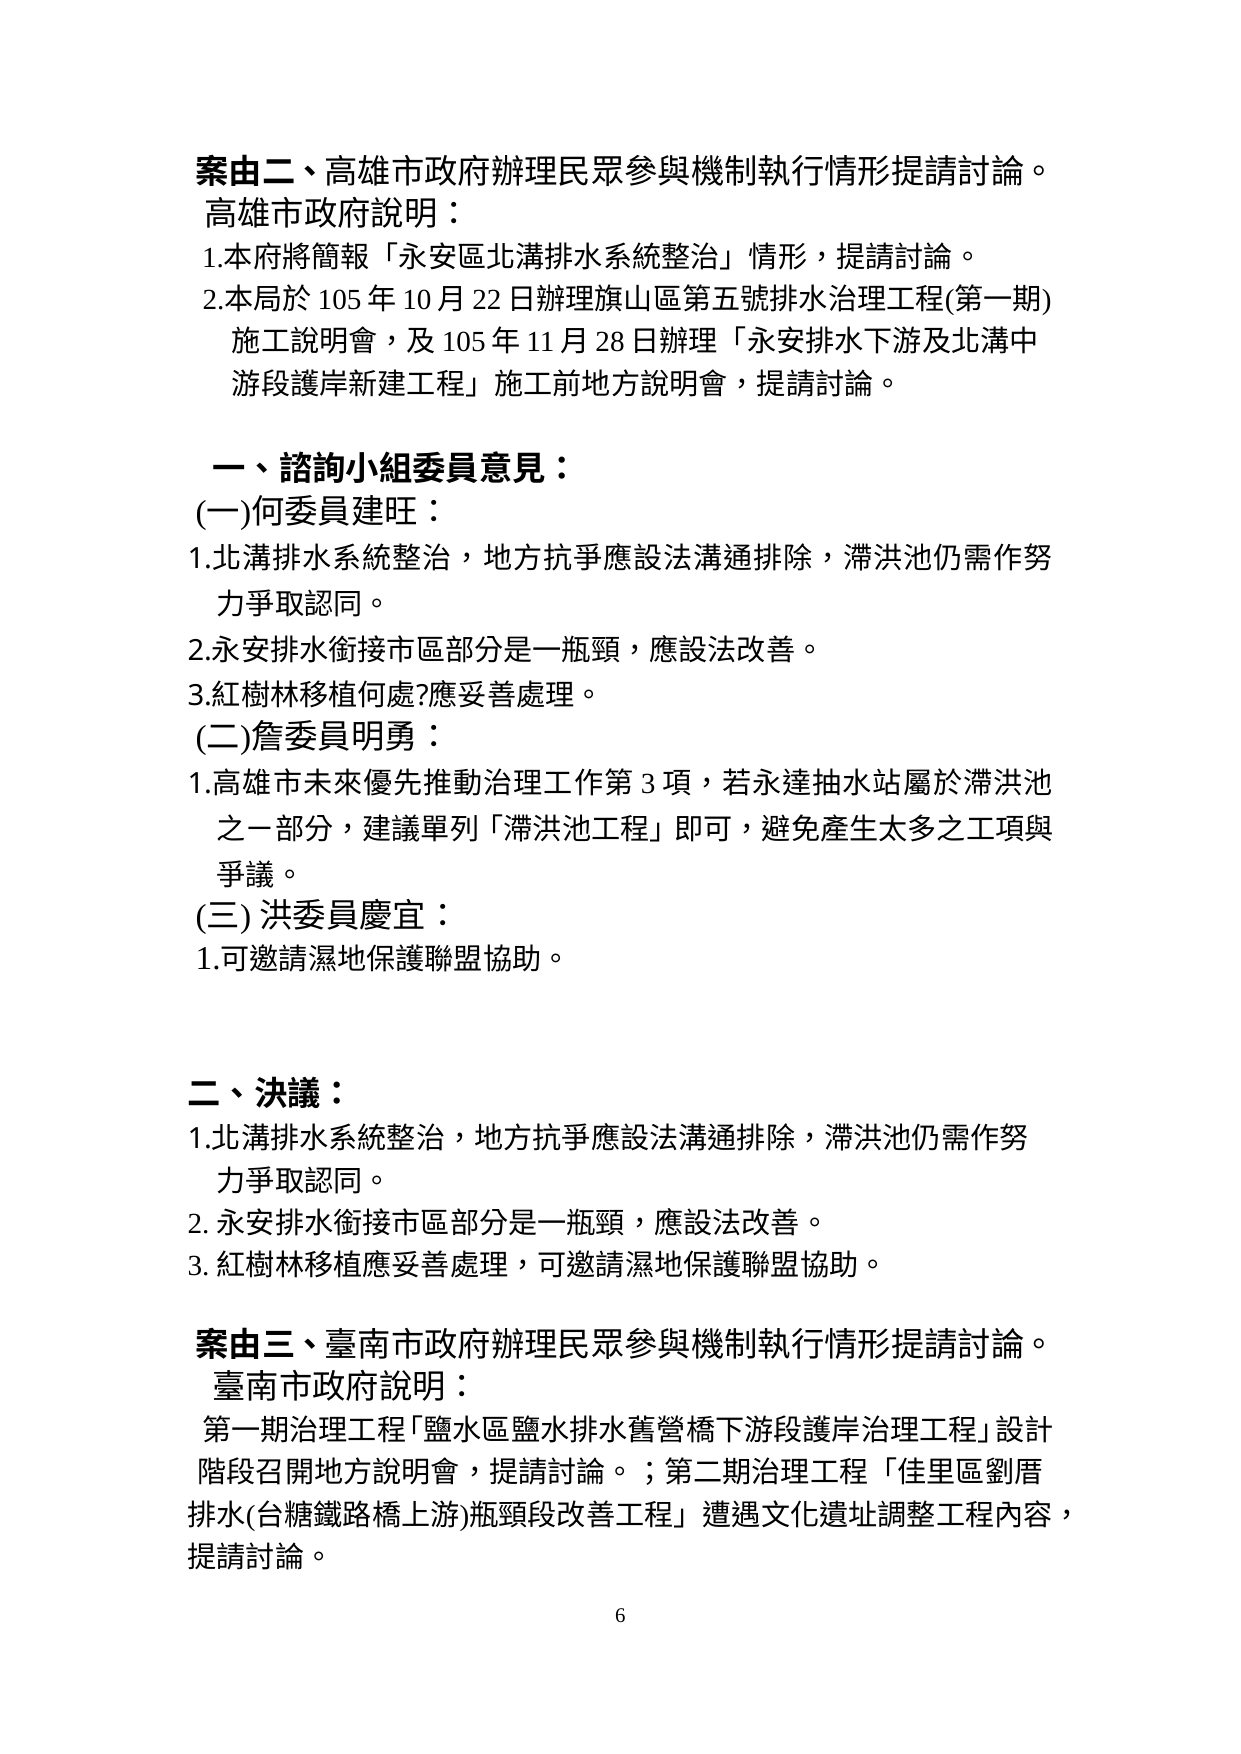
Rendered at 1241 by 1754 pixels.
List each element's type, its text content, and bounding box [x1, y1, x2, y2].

text 1.可邀請濕地保護聯盟協助。 [195, 936, 1053, 977]
text 排水(台糖鐵路橋上游)瓶頸段改善工程」遭遇文化遺址調整工程內容，提請討論。 [187, 1491, 1053, 1576]
text 3.紅樹林移植何處?應妥善處理。 [187, 669, 1053, 715]
text 一、諮詢小組委員意見： [212, 444, 1053, 490]
text 1.本府將簡報「永安區北溝排水系統整治」情形，提請討論。 [187, 233, 1053, 276]
text 第一期治理工程「鹽水區鹽水排水舊營橋下游段護岸治理工程」設計階段召開地方說明會，提請討論。；第二期治理工程「佳里區劉厝 [187, 1407, 1053, 1491]
text 臺南市政府說明： [212, 1365, 1053, 1407]
text 2. 永安排水銜接市區部分是一瓶頸，應設法改善。 [187, 1200, 1053, 1242]
text (三) 洪委員慶宜： [195, 894, 1053, 936]
text 案由三、臺南市政府辦理民眾參與機制執行情形提請討論。 [195, 1323, 1053, 1365]
text 2.本局於105年10月22日辦理旗山區第五號排水治理工程(第一期)施工說明會，及105年11月28日辦理「永安排水下游及北溝中游段護岸新建工程」施工前地方說明會，提請討論。 [202, 276, 1053, 402]
text 1.北溝排水系統整治，地方抗爭應設法溝通排除，滯洪池仍需作努力爭取認同。 [187, 1115, 1053, 1200]
text 案由二、高雄市政府辦理民眾參與機制執行情形提請討論。 [195, 150, 1053, 192]
text 1.北溝排水系統整治，地方抗爭應設法溝通排除，滯洪池仍需作努力爭取認同。 [187, 532, 1053, 623]
text (二)詹委員明勇： [195, 715, 1053, 757]
text 1.高雄市未來優先推動治理工作第3項，若永達抽水站屬於滯洪池之ㄧ部分，建議單列「滯洪池工程」即可，避免產生太多之工項與爭議。 [187, 757, 1053, 894]
text 3. 紅樹林移植應妥善處理，可邀請濕地保護聯盟協助。 [187, 1242, 1053, 1284]
text 高雄市政府說明： [187, 192, 1053, 233]
text (一)何委員建旺： [195, 490, 1053, 532]
text 2.永安排水銜接市區部分是一瓶頸，應設法改善。 [187, 623, 1053, 669]
text 二、決議： [187, 1069, 1053, 1115]
